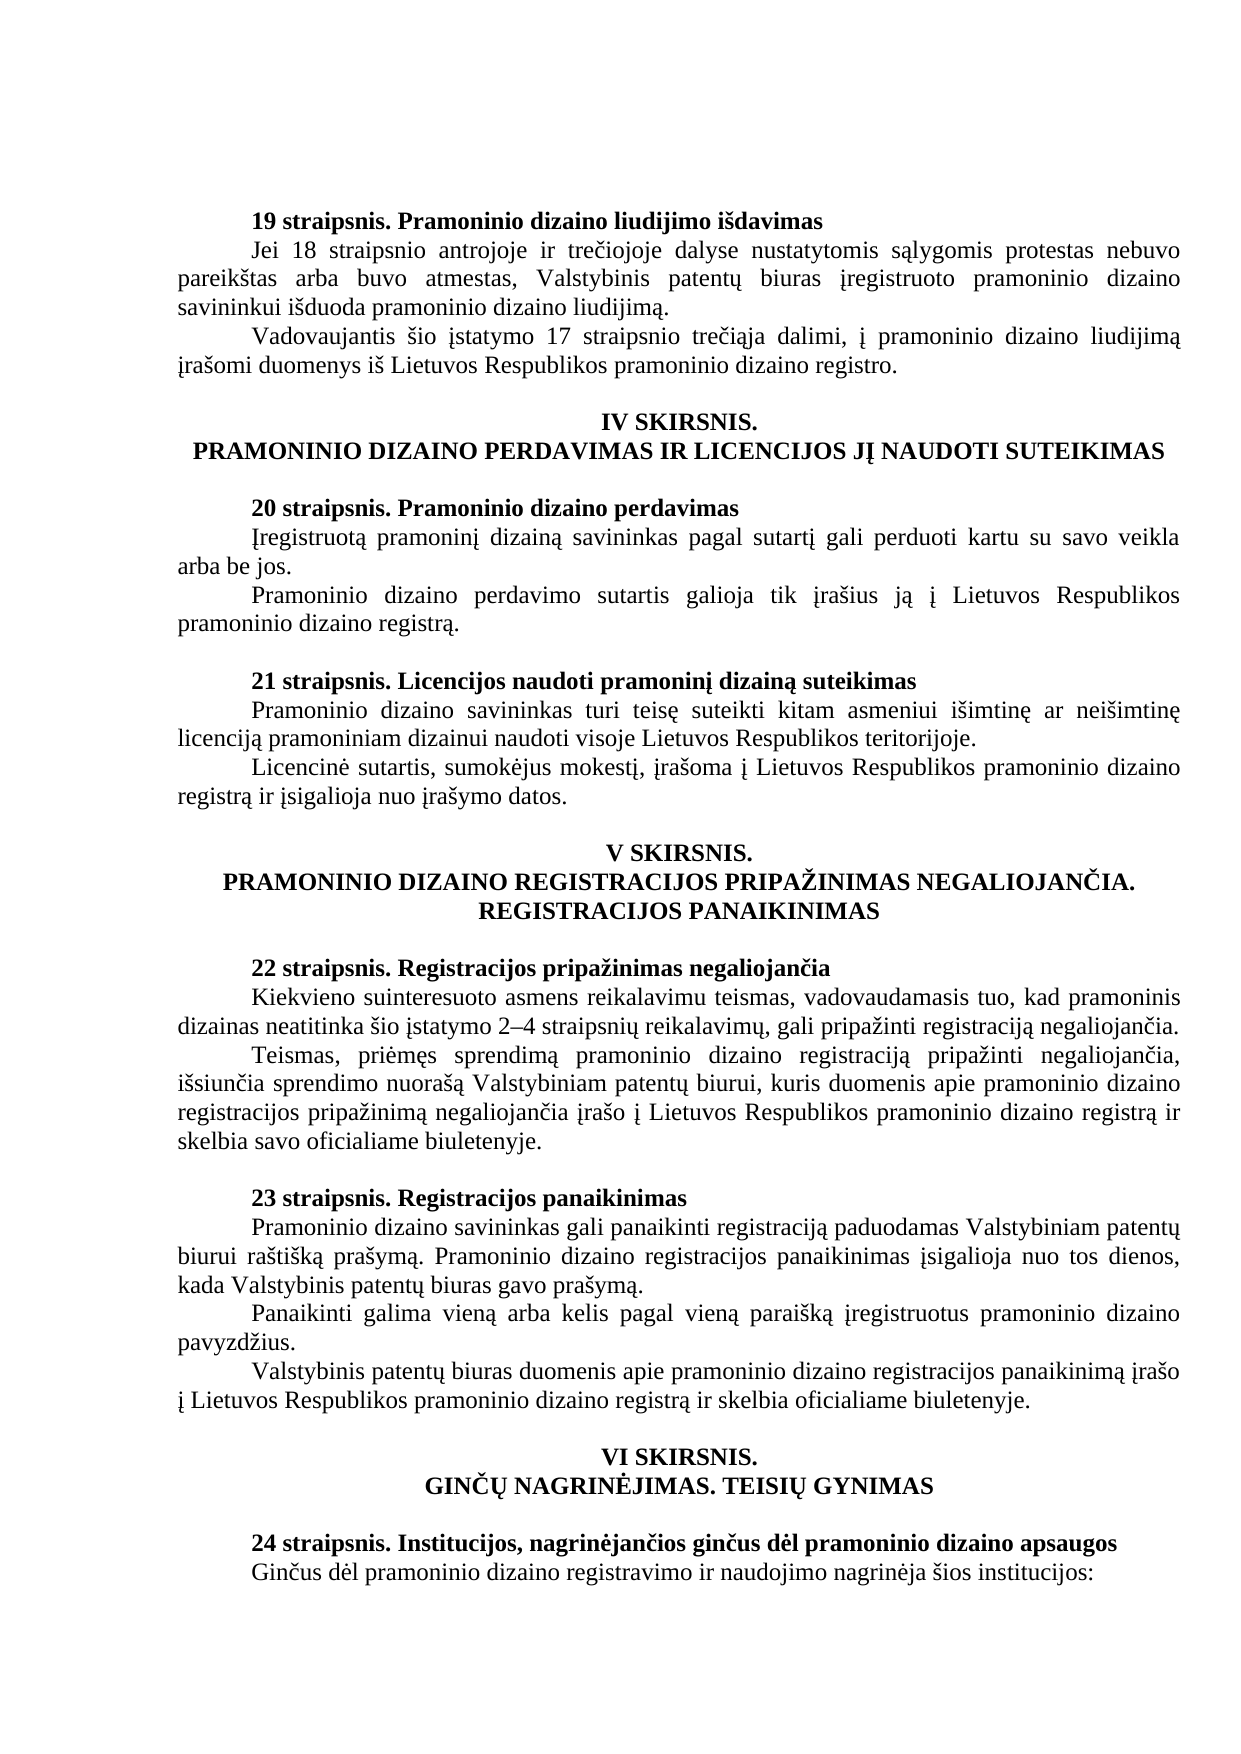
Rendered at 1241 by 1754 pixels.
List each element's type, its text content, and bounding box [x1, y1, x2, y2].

text Teismas, priėmęs sprendimą pramoninio dizaino registraciją pripažinti negaliojančia, išsiunčia sprendimo nuorašą Valstybiniam patentų biurui, kuris duomenis apie pramoninio dizaino registracijos pripažinimą negaliojančia įrašo į Lietuvos Respublikos pramoninio dizaino registrą ir skelbia savo oficialiame biuletenyje. [177, 1040, 1181, 1155]
text VI SKIRSNIS. [177, 1442, 1181, 1471]
text Kiekvieno suinteresuoto asmens reikalavimu teismas, vadovaudamasis tuo, kad pramoninis dizainas neatitinka šio įstatymo 2–4 straipsnių reikalavimų, gali pripažinti registraciją negaliojančia. [177, 982, 1181, 1040]
text IV SKIRSNIS. [177, 407, 1181, 436]
text Panaikinti galima vieną arba kelis pagal vieną paraišką įregistruotus pramoninio dizaino pavyzdžius. [177, 1298, 1181, 1356]
text 22 straipsnis. Registracijos pripažinimas negaliojančia [177, 953, 1181, 982]
text V SKIRSNIS. [177, 838, 1181, 867]
text Įregistruotą pramoninį dizainą savininkas pagal sutartį gali perduoti kartu su savo veikla arba be jos. [177, 522, 1181, 580]
text 21 straipsnis. Licencijos naudoti pramoninį dizainą suteikimas [177, 666, 1181, 695]
text Jei 18 straipsnio antrojoje ir trečiojoje dalyse nustatytomis sąlygomis protestas nebuvo pareikštas arba buvo atmestas, Valstybinis patentų biuras įregistruoto pramoninio dizaino savininkui išduoda pramoninio dizaino liudijimą. [177, 235, 1181, 321]
text 23 straipsnis. Registracijos panaikinimas [177, 1183, 1181, 1212]
text PRAMONINIO DIZAINO REGISTRACIJOS PRIPAŽINIMAS NEGALIOJANČIA. REGISTRACIJOS PANAIKINIMAS [177, 867, 1181, 925]
text GINČŲ NAGRINĖJIMAS. TEISIŲ GYNIMAS [177, 1471, 1181, 1500]
text Ginčus dėl pramoninio dizaino registravimo ir naudojimo nagrinėja šios institucijos: [177, 1557, 1181, 1586]
text 20 straipsnis. Pramoninio dizaino perdavimas [177, 493, 1181, 522]
text 24 straipsnis. Institucijos, nagrinėjančios ginčus dėl pramoninio dizaino apsaugos [177, 1528, 1181, 1557]
text Pramoninio dizaino savininkas gali panaikinti registraciją paduodamas Valstybiniam patentų biurui raštišką prašymą. Pramoninio dizaino registracijos panaikinimas įsigalioja nuo tos dienos, kada Valstybinis patentų biuras gavo prašymą. [177, 1212, 1181, 1298]
text Vadovaujantis šio įstatymo 17 straipsnio trečiąja dalimi, į pramoninio dizaino liudijimą įrašomi duomenys iš Lietuvos Respublikos pramoninio dizaino registro. [177, 321, 1181, 378]
text Licencinė sutartis, sumokėjus mokestį, įrašoma į Lietuvos Respublikos pramoninio dizaino registrą ir įsigalioja nuo įrašymo datos. [177, 752, 1181, 810]
text PRAMONINIO DIZAINO PERDAVIMAS IR LICENCIJOS JĮ NAUDOTI SUTEIKIMAS [177, 436, 1181, 465]
text Pramoninio dizaino savininkas turi teisę suteikti kitam asmeniui išimtinę ar neišimtinę licenciją pramoniniam dizainui naudoti visoje Lietuvos Respublikos teritorijoje. [177, 695, 1181, 752]
text Pramoninio dizaino perdavimo sutartis galioja tik įrašius ją į Lietuvos Respublikos pramoninio dizaino registrą. [177, 580, 1181, 637]
text 19 straipsnis. Pramoninio dizaino liudijimo išdavimas [177, 206, 1181, 235]
text Valstybinis patentų biuras duomenis apie pramoninio dizaino registracijos panaikinimą įrašo į Lietuvos Respublikos pramoninio dizaino registrą ir skelbia oficialiame biuletenyje. [177, 1356, 1181, 1413]
